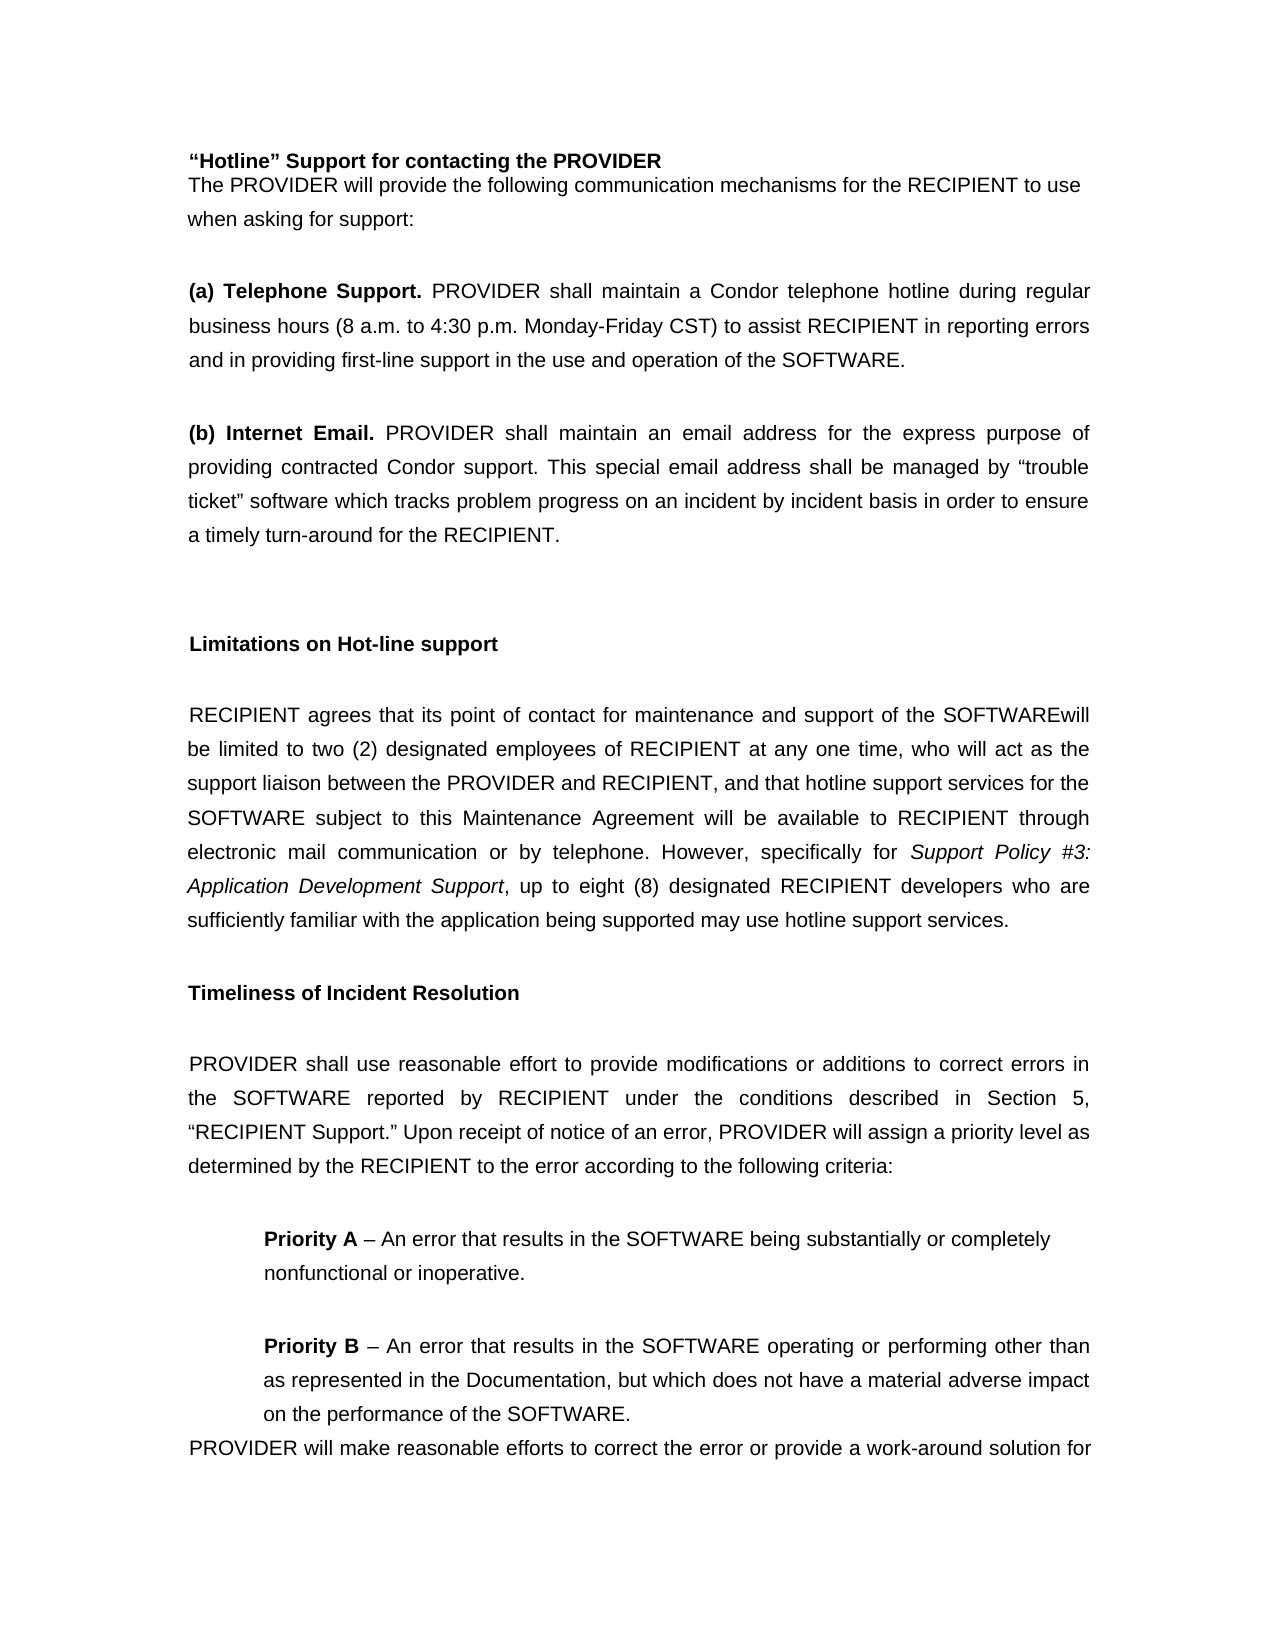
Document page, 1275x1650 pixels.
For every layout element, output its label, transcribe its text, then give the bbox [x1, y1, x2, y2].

text Timeliness of Incident Resolution [188, 980, 1093, 1004]
text PROVIDER shall use reasonable effort to provide modifications or additions to correct errors in the SOFTWARE reported by RECIPIENT under the conditions described in Section 5, “RECIPIENT Support.” Upon receipt of notice of an error, PROVIDER will assign a priority level as determined by the RECIPIENT to the error according to the following criteria: [188, 1052, 1091, 1178]
text Priority A – An error that results in the SOFTWARE being substantially or completely nonfunctional or inoperative. [264, 1227, 1090, 1285]
text RECIPIENT agrees that its point of contact for maintenance and support of the SOFTWAREwill be limited to two (2) designated employees of RECIPIENT at any one time, who will act as the support liaison between the PROVIDER and RECIPIENT, and that hotline support services for the SOFTWARE subject to this Maintenance Agreement will be available to RECIPIENT through electronic mail communication or by telephone. However, specifically for Support Policy #3: Application Development Support, up to eight (8) designated RECIPIENT developers who are sufficiently familiar with the application being supported may use hotline support services. [187, 703, 1091, 932]
text (b) Internet Email. PROVIDER shall maintain an email address for the express purpose of providing contracted Condor support. This special email address shall be managed by “trouble ticket” software which tracks problem progress on an incident by incident basis in order to ensure a timely turn-around for the RECIPIENT. [188, 420, 1091, 547]
text The PROVIDER will provide the following communication mechanisms for the RECIPIENT to use when asking for support: [187, 173, 1091, 231]
text Priority B – An error that results in the SOFTWARE operating or performing other than as represented in the Documentation, but which does not have a material adverse impact on the performance of the SOFTWARE. [263, 1334, 1091, 1426]
text (a) Telephone Support. PROVIDER shall maintain a Condor telephone hotline during regular business hours (8 a.m. to 4:30 p.m. Monday-Friday CST) to assist RECIPIENT in reporting errors and in providing first-line support in the use and operation of the SOFTWARE. [188, 279, 1091, 372]
text Limitations on Hot-line support [189, 631, 1093, 655]
text “Hotline” Support for contacting the PROVIDER [189, 149, 1093, 173]
text PROVIDER will make reasonable efforts to correct the error or provide a work-around solution for [187, 1436, 1093, 1460]
